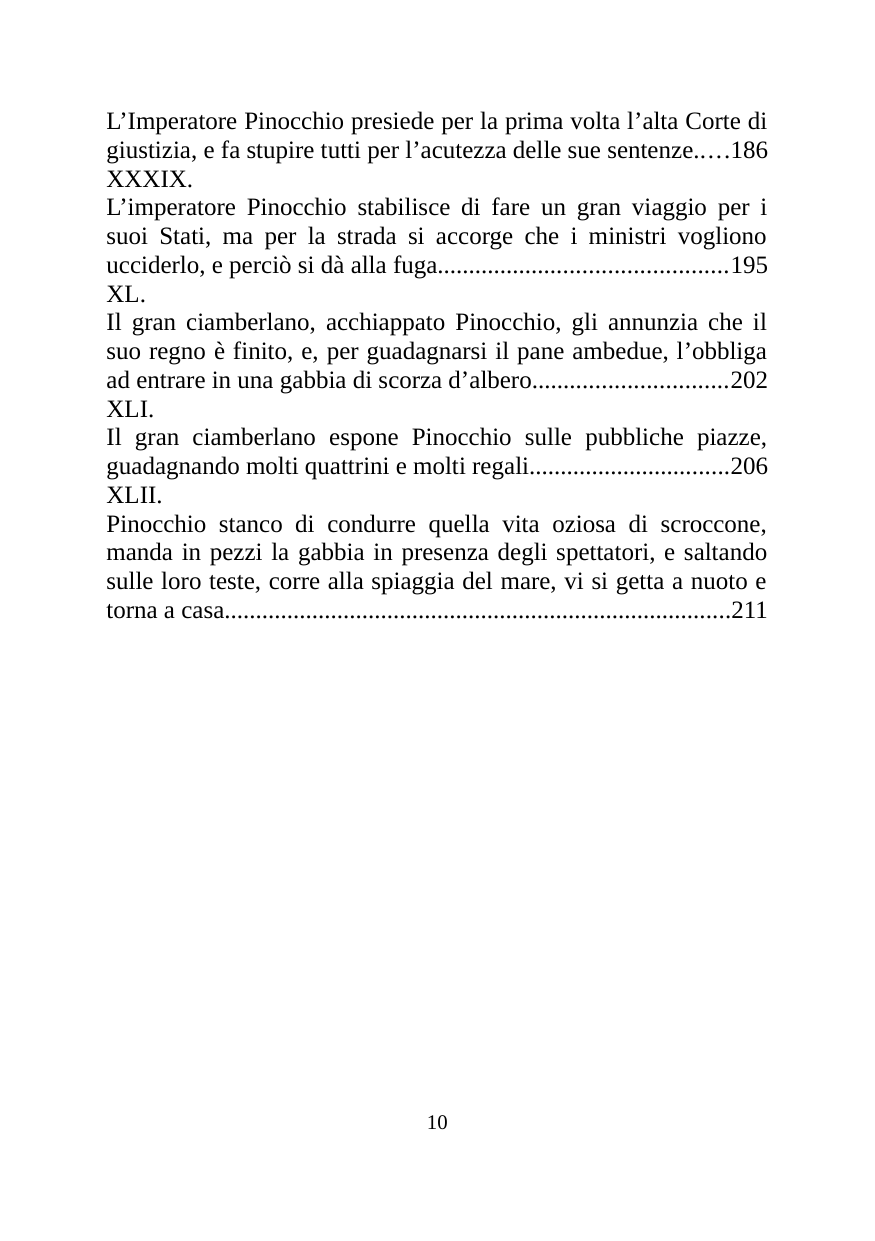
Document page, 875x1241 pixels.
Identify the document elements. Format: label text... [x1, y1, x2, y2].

text XXXIX. L’imperatore Pinocchio stabilisce di fare un gran viaggio per i suoi Stati, ma per la strada si accorge che i ministri vogliono ucciderlo, e perciò si dà alla fuga. 195 [106, 164, 768, 279]
text XLI. Il gran ciamberlano espone Pinocchio sulle pubbliche piazze, guadagnando molti quattrini e molti regali. 206 [106, 394, 768, 480]
text L’Imperatore Pinocchio presiede per la prima volta l’alta Corte di giustizia, e fa stupire tutti per l’acutezza delle sue sentenze. 186 [106, 106, 768, 164]
text XLII. Pinocchio stanco di condurre quella vita oziosa di scroccone, manda in pezzi la gabbia in presenza degli spettatori, e saltando sulle loro teste, corre alla spiaggia del mare, vi si getta a nuoto e torna a casa. 211 [106, 480, 768, 624]
text XL. Il gran ciamberlano, acchiappato Pinocchio, gli annunzia che il suo regno è finito, e, per guadagnarsi il pane ambedue, l’obbliga ad entrare in una gabbia di scorza d’albero. 202 [106, 279, 768, 394]
